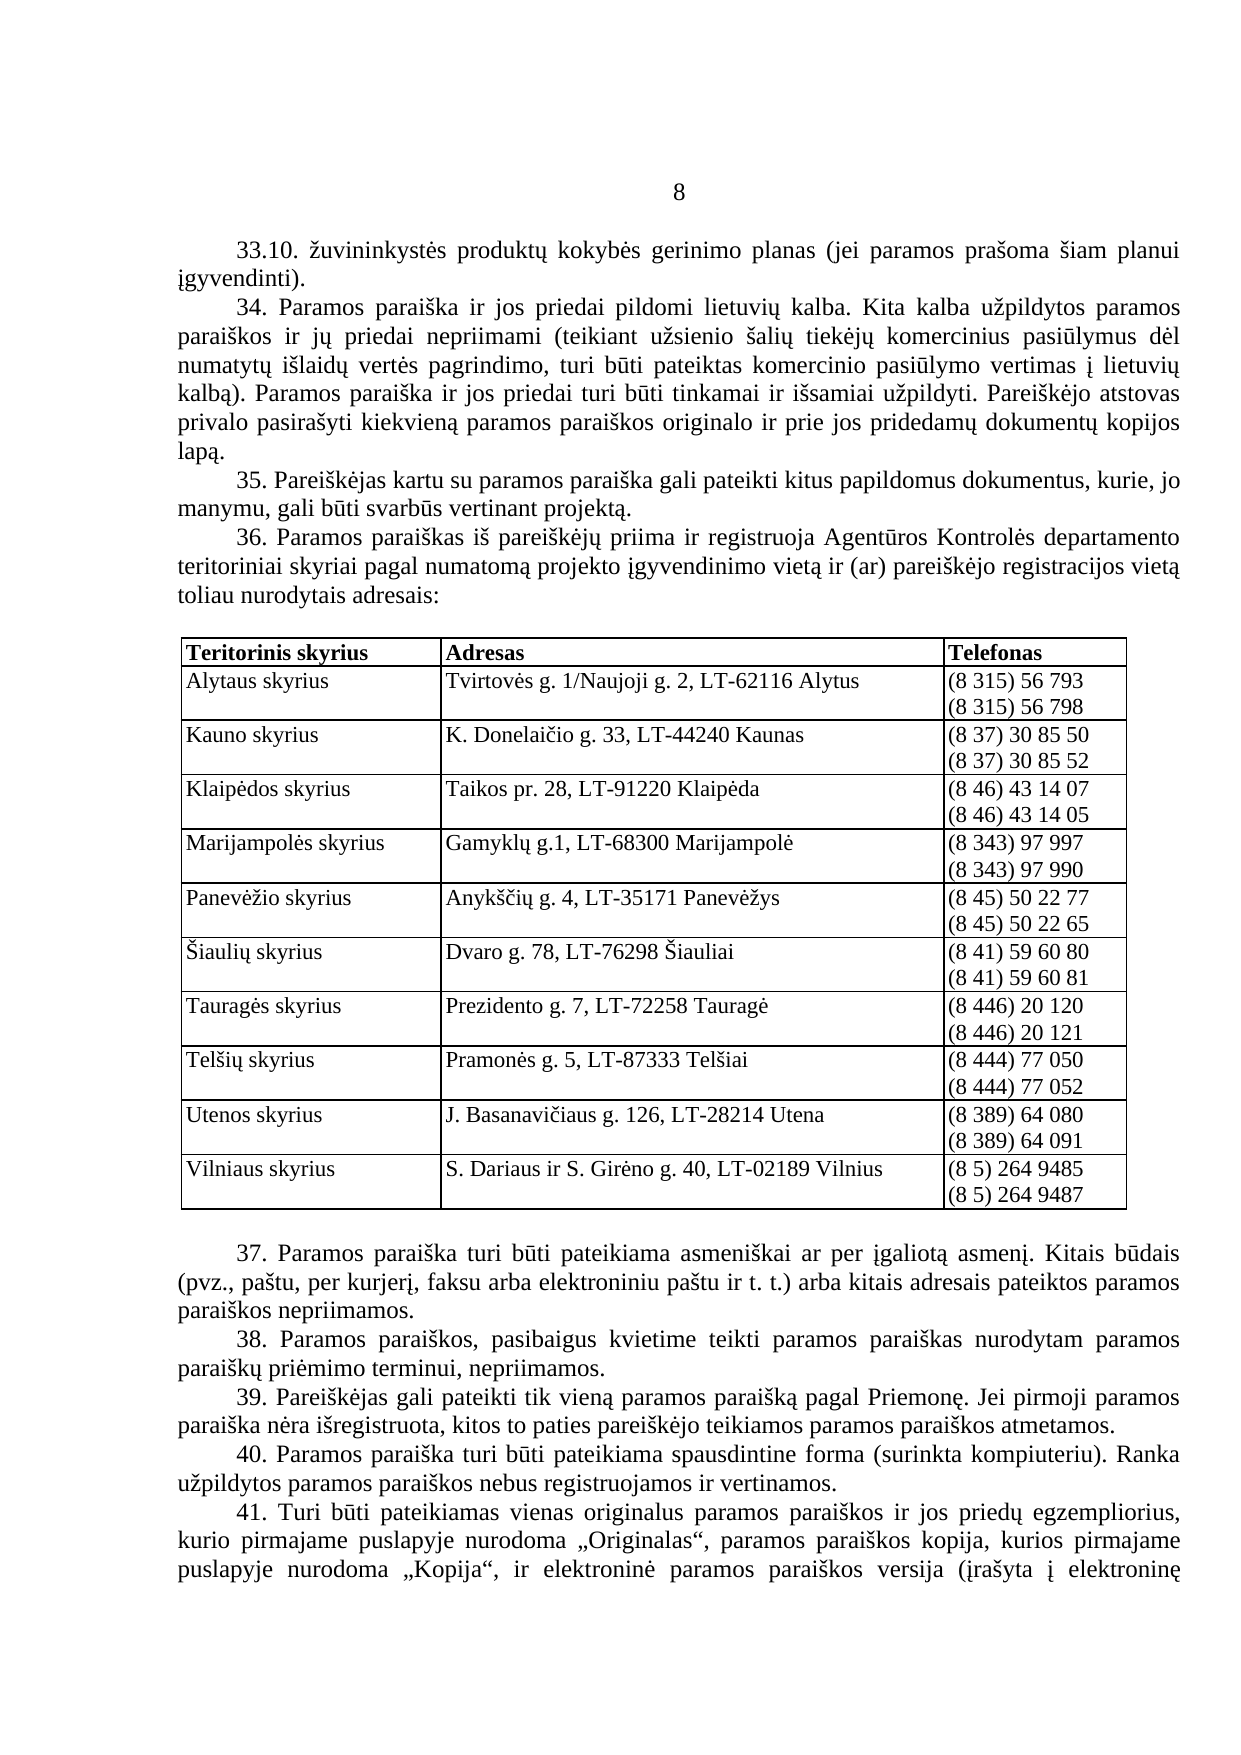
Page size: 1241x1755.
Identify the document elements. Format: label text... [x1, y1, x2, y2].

table_cell (8 315) 56 793 (8 315) 56 798 [945, 667, 1126, 719]
table_cell Gamyklų g.1, LT-68300 Marijampolė [442, 830, 943, 882]
table_cell J. Basanavičiaus g. 126, LT-28214 Utena [442, 1101, 943, 1153]
table_cell K. Donelaičio g. 33, LT-44240 Kaunas [442, 721, 943, 774]
table_cell (8 46) 43 14 07 (8 46) 43 14 05 [945, 775, 1126, 828]
table_cell Pramonės g. 5, LT-87333 Telšiai [442, 1047, 943, 1099]
table_cell Kauno skyrius [182, 721, 440, 774]
table_cell (8 41) 59 60 80 (8 41) 59 60 81 [945, 938, 1126, 991]
table_cell Prezidento g. 7, LT-72258 Tauragė [442, 992, 943, 1045]
text 38. Paramos paraiškos, pasibaigus kvietime teikti paramos paraiškas nurodytam paramos paraiškų priėmimo terminui, nepriimamos. [177, 1324, 1181, 1382]
table_cell Tvirtovės g. 1/Naujoji g. 2, LT-62116 Alytus [442, 667, 943, 719]
table_cell S. Dariaus ir S. Girėno g. 40, LT-02189 Vilnius [442, 1155, 943, 1208]
table_cell Utenos skyrius [182, 1101, 440, 1153]
table_cell Anykščių g. 4, LT-35171 Panevėžys [442, 884, 943, 936]
table_cell Vilniaus skyrius [182, 1155, 440, 1208]
table_cell Marijampolės skyrius [182, 830, 440, 882]
table_header Teritorinis skyrius [182, 639, 440, 665]
table_cell Telšių skyrius [182, 1047, 440, 1099]
text 33.10. žuvininkystės produktų kokybės gerinimo planas (jei paramos prašoma šiam planui įgyvendinti). [177, 235, 1181, 292]
table_cell Taikos pr. 28, LT-91220 Klaipėda [442, 775, 943, 828]
table_cell Alytaus skyrius [182, 667, 440, 719]
text 36. Paramos paraiškas iš pareiškėjų priima ir registruoja Agentūros Kontrolės departamento teritoriniai skyriai pagal numatomą projekto įgyvendinimo vietą ir (ar) pareiškėjo registracijos vietą toliau nurodytais adresais: [177, 522, 1181, 608]
text 34. Paramos paraiška ir jos priedai pildomi lietuvių kalba. Kita kalba užpildytos paramos paraiškos ir jų priedai nepriimami (teikiant užsienio šalių tiekėjų komercinius pasiūlymus dėl numatytų išlaidų vertės pagrindimo, turi būti pateiktas komercinio pasiūlymo vertimas į lietuvių kalbą). Paramos paraiška ir jos priedai turi būti tinkamai ir išsamiai užpildyti. Pareiškėjo atstovas privalo pasirašyti kiekvieną paramos paraiškos originalo ir prie jos pridedamų dokumentų kopijos lapą. [177, 292, 1181, 465]
table_cell (8 446) 20 120 (8 446) 20 121 [945, 992, 1126, 1045]
table_header Adresas [442, 639, 943, 665]
text 40. Paramos paraiška turi būti pateikiama spausdintine forma (surinkta kompiuteriu). Ranka užpildytos paramos paraiškos nebus registruojamos ir vertinamos. [177, 1439, 1181, 1497]
table_cell Klaipėdos skyrius [182, 775, 440, 828]
table_cell Panevėžio skyrius [182, 884, 440, 936]
table_cell (8 5) 264 9485 (8 5) 264 9487 [945, 1155, 1126, 1208]
text 37. Paramos paraiška turi būti pateikiama asmeniškai ar per įgaliotą asmenį. Kitais būdais (pvz., paštu, per kurjerį, faksu arba elektroniniu paštu ir t. t.) arba kitais adresais pateiktos paramos paraiškos nepriimamos. [177, 1238, 1181, 1324]
table_cell Šiaulių skyrius [182, 938, 440, 991]
table_cell (8 389) 64 080 (8 389) 64 091 [945, 1101, 1126, 1153]
table_header Telefonas [945, 639, 1126, 665]
table_cell (8 37) 30 85 50 (8 37) 30 85 52 [945, 721, 1126, 774]
table_cell (8 444) 77 050 (8 444) 77 052 [945, 1047, 1126, 1099]
table_cell Dvaro g. 78, LT-76298 Šiauliai [442, 938, 943, 991]
table_cell Tauragės skyrius [182, 992, 440, 1045]
text 41. Turi būti pateikiamas vienas originalus paramos paraiškos ir jos priedų egzempliorius, kurio pirmajame puslapyje nurodoma „Originalas“, paramos paraiškos kopija, kurios pirmajame puslapyje nurodoma „Kopija“, ir elektroninė paramos paraiškos versija (įrašyta į elektroninę [177, 1497, 1181, 1583]
text 39. Pareiškėjas gali pateikti tik vieną paramos paraišką pagal Priemonę. Jei pirmoji paramos paraiška nėra išregistruota, kitos to paties pareiškėjo teikiamos paramos paraiškos atmetamos. [177, 1382, 1181, 1439]
table_cell (8 45) 50 22 77 (8 45) 50 22 65 [945, 884, 1126, 936]
table_cell (8 343) 97 997 (8 343) 97 990 [945, 830, 1126, 882]
text 35. Pareiškėjas kartu su paramos paraiška gali pateikti kitus papildomus dokumentus, kurie, jo manymu, gali būti svarbūs vertinant projektą. [177, 465, 1181, 522]
